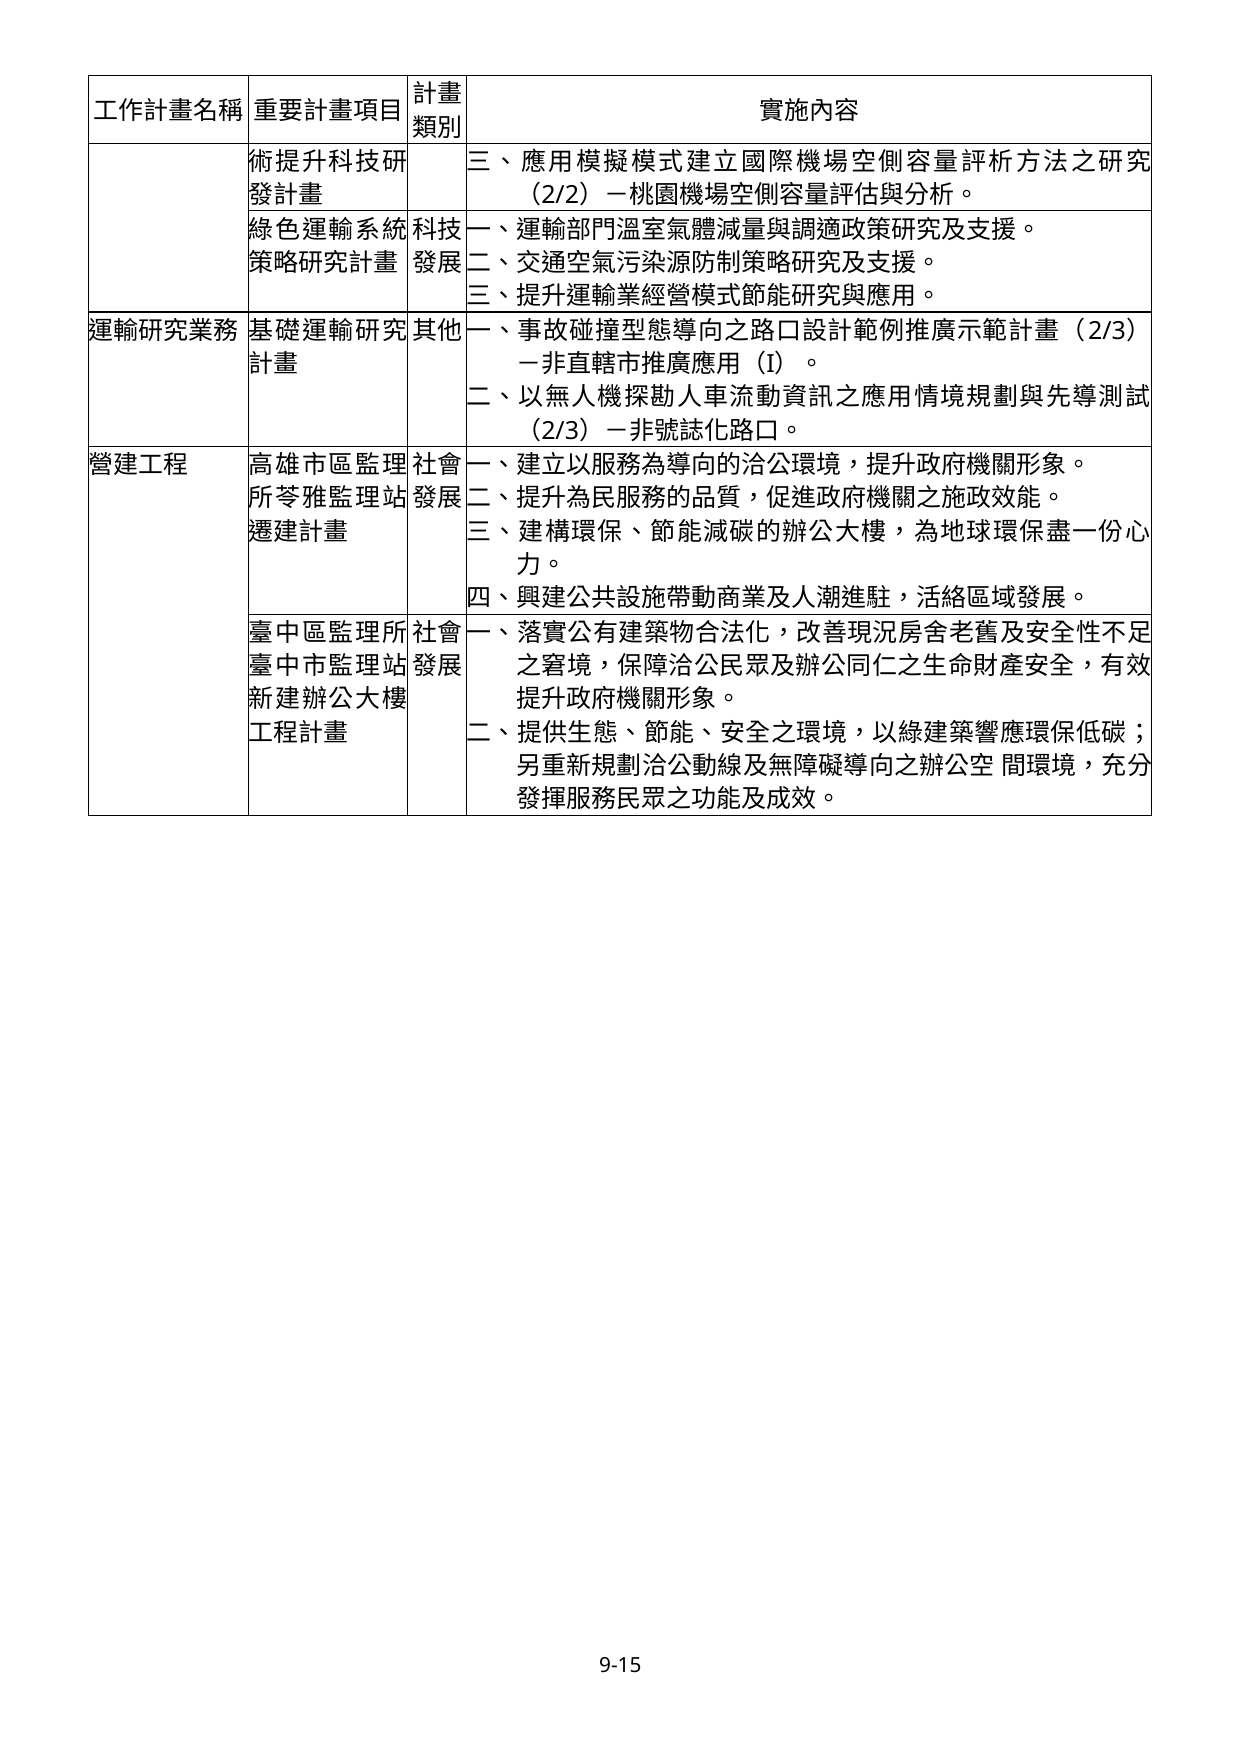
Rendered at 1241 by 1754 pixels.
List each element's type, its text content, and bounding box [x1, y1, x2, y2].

table_cell 營建工程 [89, 447, 248, 814]
table_cell 高雄市區監理所苓雅監理站遷建計畫 [249, 447, 407, 613]
table_cell 綠色運輸系統策略研究計畫 [249, 211, 407, 311]
table_header 工作計畫名稱 [89, 76, 248, 143]
table_header 實施內容 [467, 76, 1151, 143]
table_cell 一、運輸部門溫室氣體減量與調適政策研究及支援。 二、交通空氣污染源防制策略研究及支援。 三、提升運輸業經營模式節能研究與應用。 [467, 211, 1151, 311]
table_cell 其他 [408, 313, 466, 446]
table_cell 臺中區監理所臺中市監理站新建辦公大樓工程計畫 [249, 615, 407, 814]
table_cell 社會發展 [408, 615, 466, 814]
table_cell 運輸研究業務 [89, 313, 248, 446]
table_cell [408, 144, 466, 210]
table_cell 一、落實公有建築物合法化，改善現況房舍老舊及安全性不足之窘境，保障洽公民眾及辦公同仁之生命財產安全，有效提升政府機關形象。 二、提供生態、節能、安全之環境，以綠建築響應環保低碳；另重新規劃洽公動線及無障礙導向之辦公空 間環境，充分發揮服務民眾之功能及成效。 [467, 615, 1151, 814]
table_cell 科技發展 [408, 211, 466, 311]
table_cell [89, 144, 248, 311]
table_cell 一、建立以服務為導向的洽公環境，提升政府機關形象。 二、提升為民服務的品質，促進政府機關之施政效能。 三、建構環保、節能減碳的辦公大樓，為地球環保盡一份心力。 四、興建公共設施帶動商業及人潮進駐，活絡區域發展。 [467, 447, 1151, 613]
table_cell 一、事故碰撞型態導向之路口設計範例推廣示範計畫（2/3）－非直轄市推廣應用（I）。 二、以無人機探勘人車流動資訊之應用情境規劃與先導測試（2/3）－非號誌化路口。 [467, 313, 1151, 446]
table_cell 社會發展 [408, 447, 466, 613]
table_cell 基礎運輸研究計畫 [249, 313, 407, 446]
table_cell 術提升科技研發計畫 [249, 144, 407, 210]
table_cell 三、應用模擬模式建立國際機場空側容量評析方法之研究（2/2）－桃園機場空側容量評估與分析。 [467, 144, 1151, 210]
table_header 計畫類別 [408, 76, 466, 143]
table_header 重要計畫項目 [249, 76, 407, 143]
